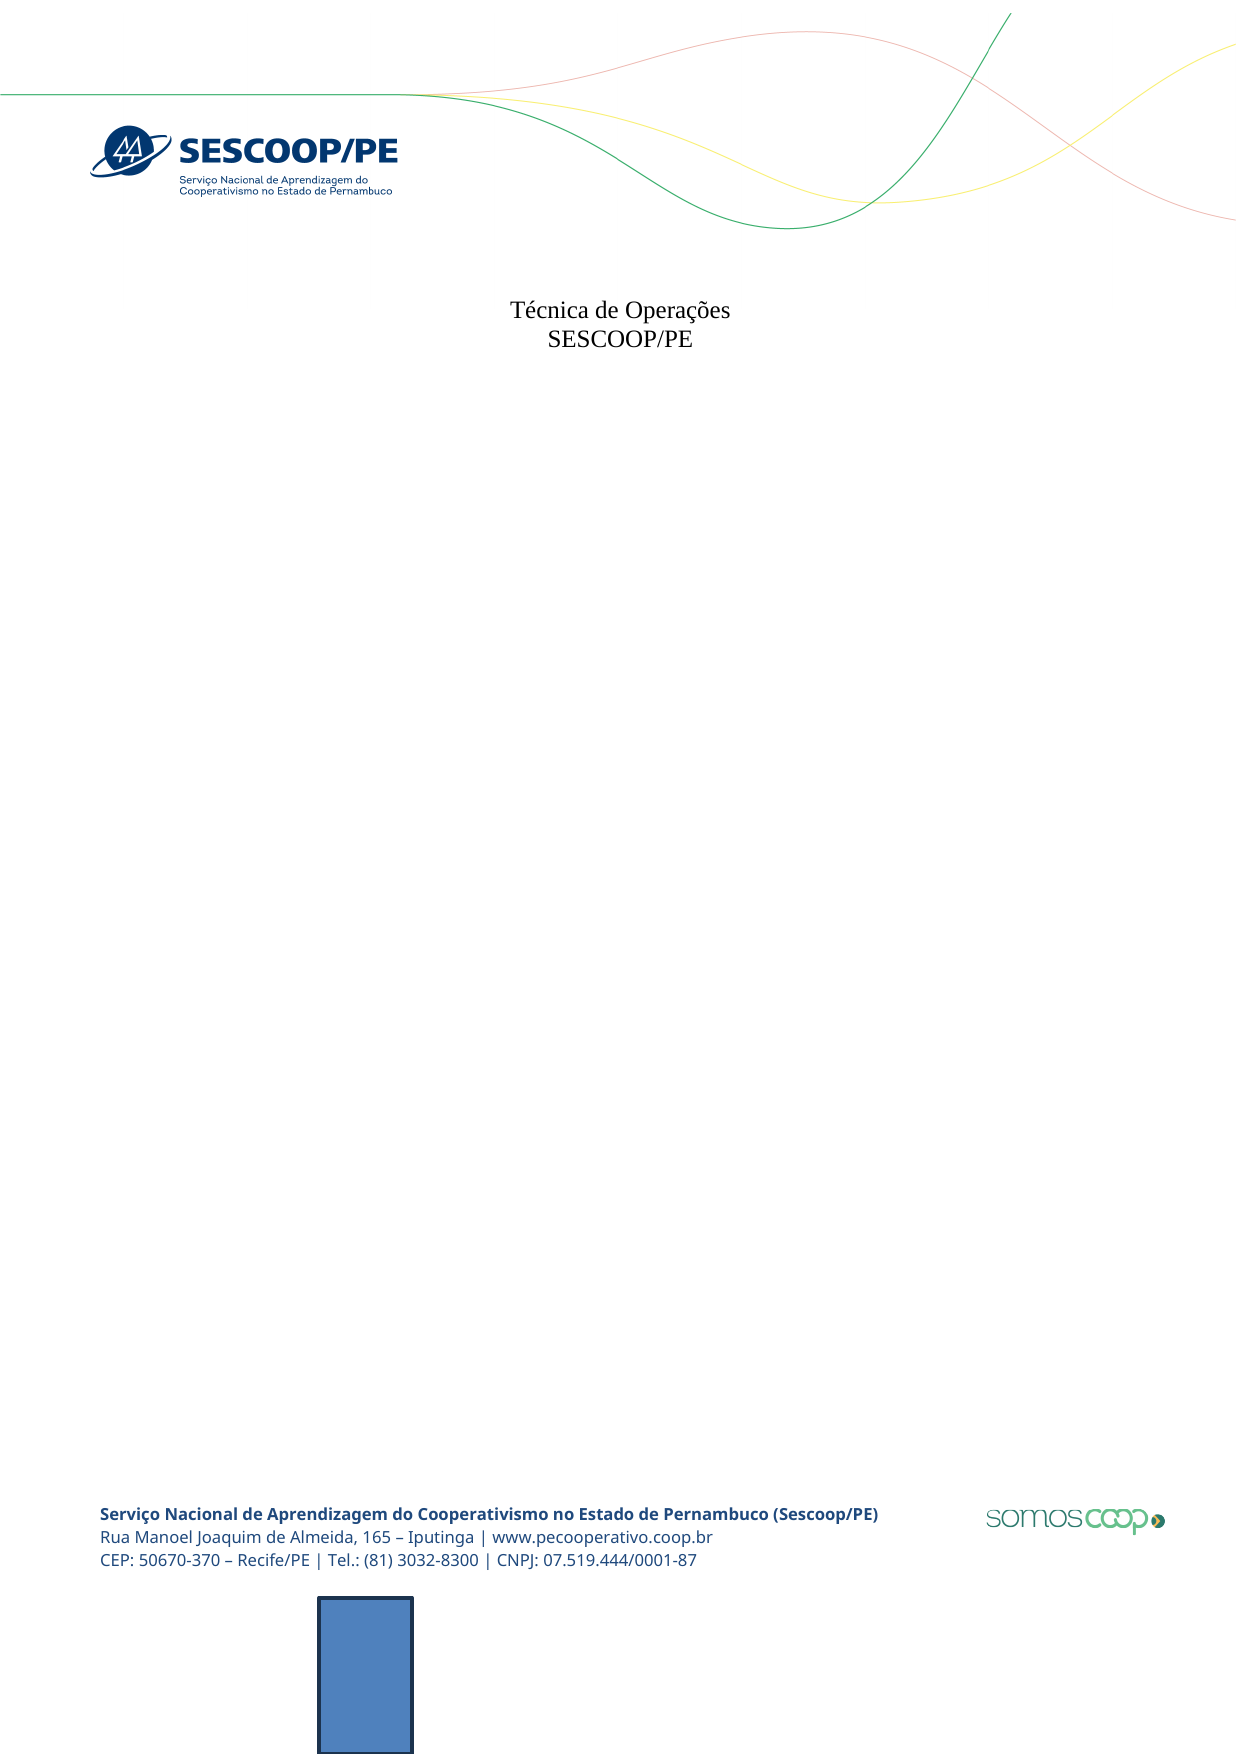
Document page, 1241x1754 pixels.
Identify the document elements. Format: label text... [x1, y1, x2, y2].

text SESCOOP/PE [177, 324, 1063, 353]
text Técnica de Operações [177, 309, 1063, 324]
